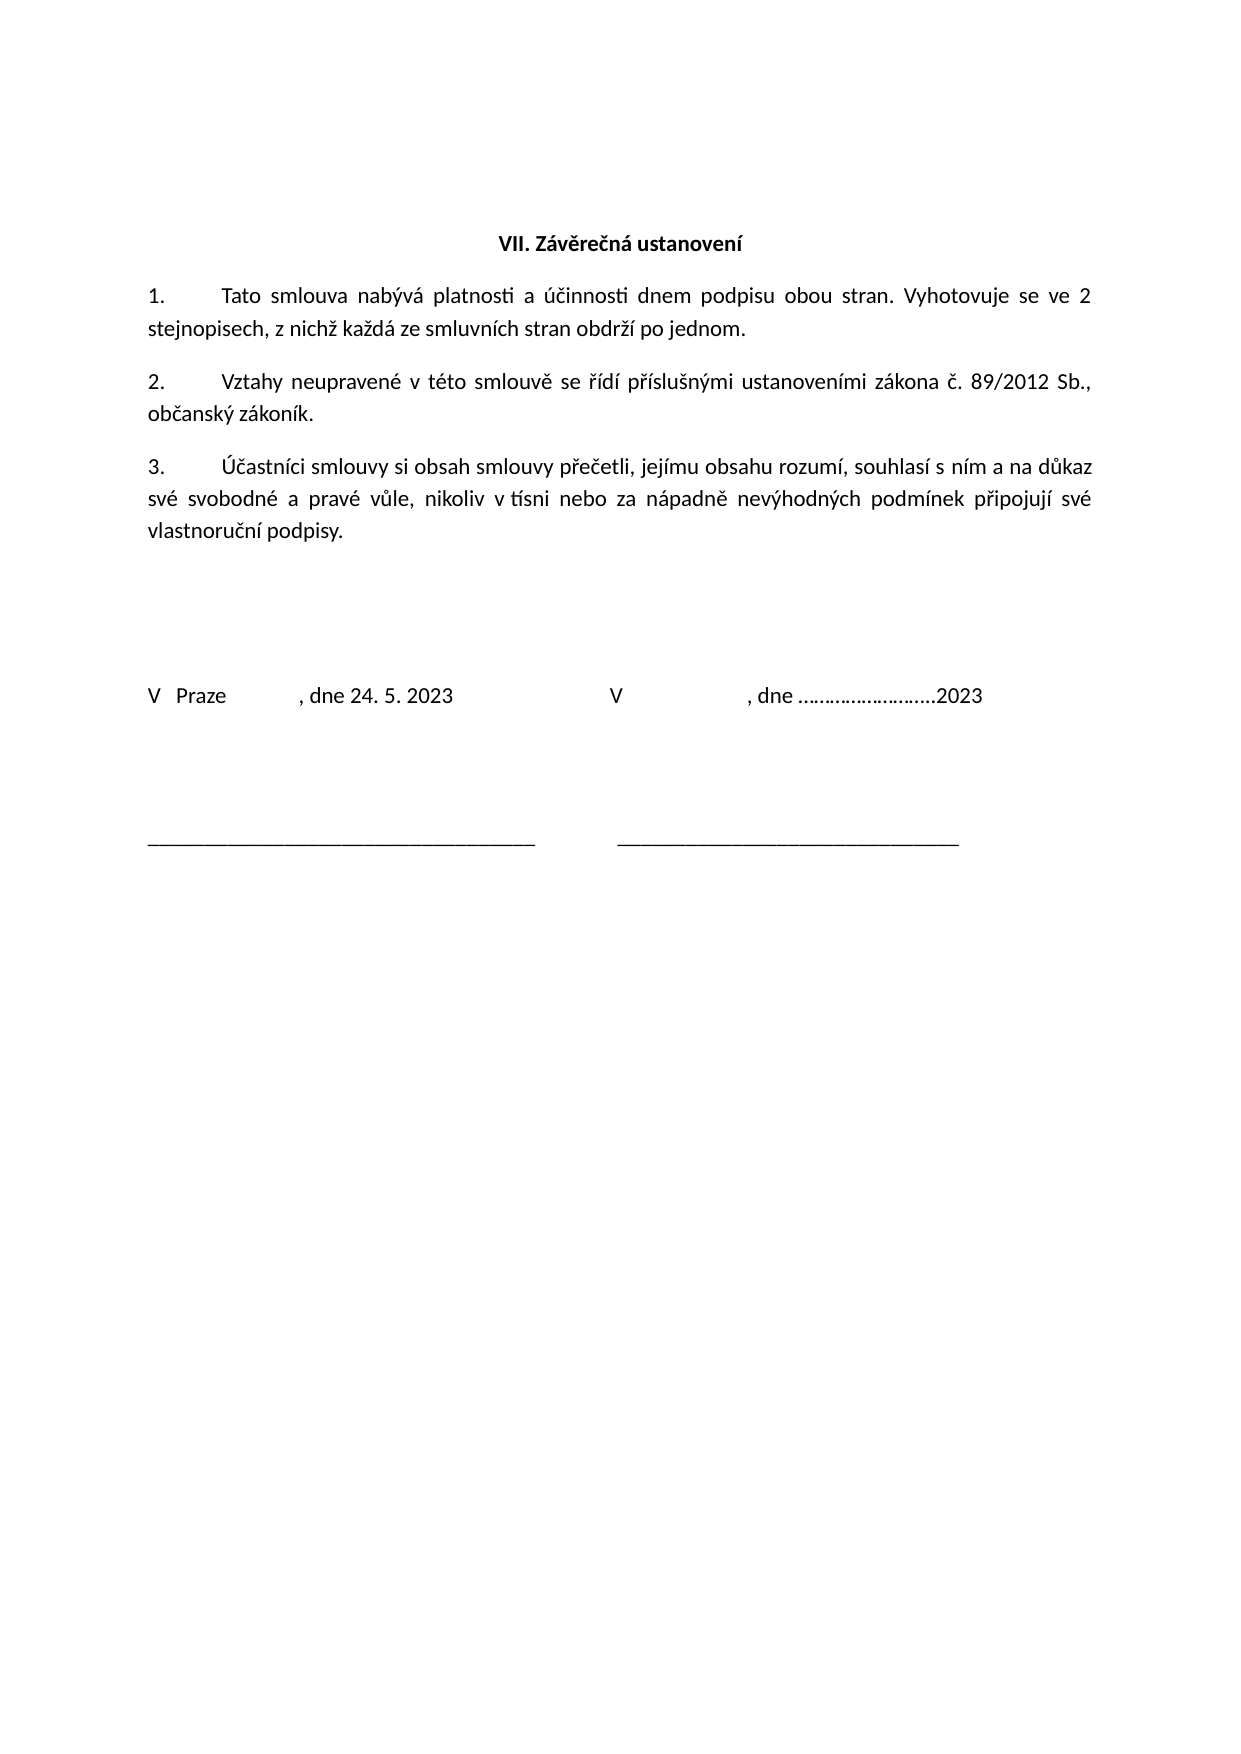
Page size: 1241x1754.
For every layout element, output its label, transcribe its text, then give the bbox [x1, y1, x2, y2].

text VII. Závěrečná ustanovení [148, 229, 1092, 257]
text __________________________________ ______________________________ [148, 822, 1092, 850]
list Tato smlouva nabývá platnosti a účinnosti dnem podpisu obou stran. Vyhotovuje se ve 2 stejnopisech, z nichž každá ze smluvních stran obdrží po jednom. [148, 282, 1092, 342]
text V Praze , dne 24. 5. 2023 V , dne ……………………..2023 [148, 682, 1092, 709]
list Vztahy neupravené v této smlouvě se řídí příslušnými ustanoveními zákona č. 89/2012 Sb., občanský zákoník. [148, 367, 1092, 427]
list Účastníci smlouvy si obsah smlouvy přečetli, jejímu obsahu rozumí, souhlasí s ním a na důkaz své svobodné a pravé vůle, nikoliv v tísni nebo za nápadně nevýhodných podmínek připojují své vlastnoruční podpisy. [148, 452, 1092, 544]
